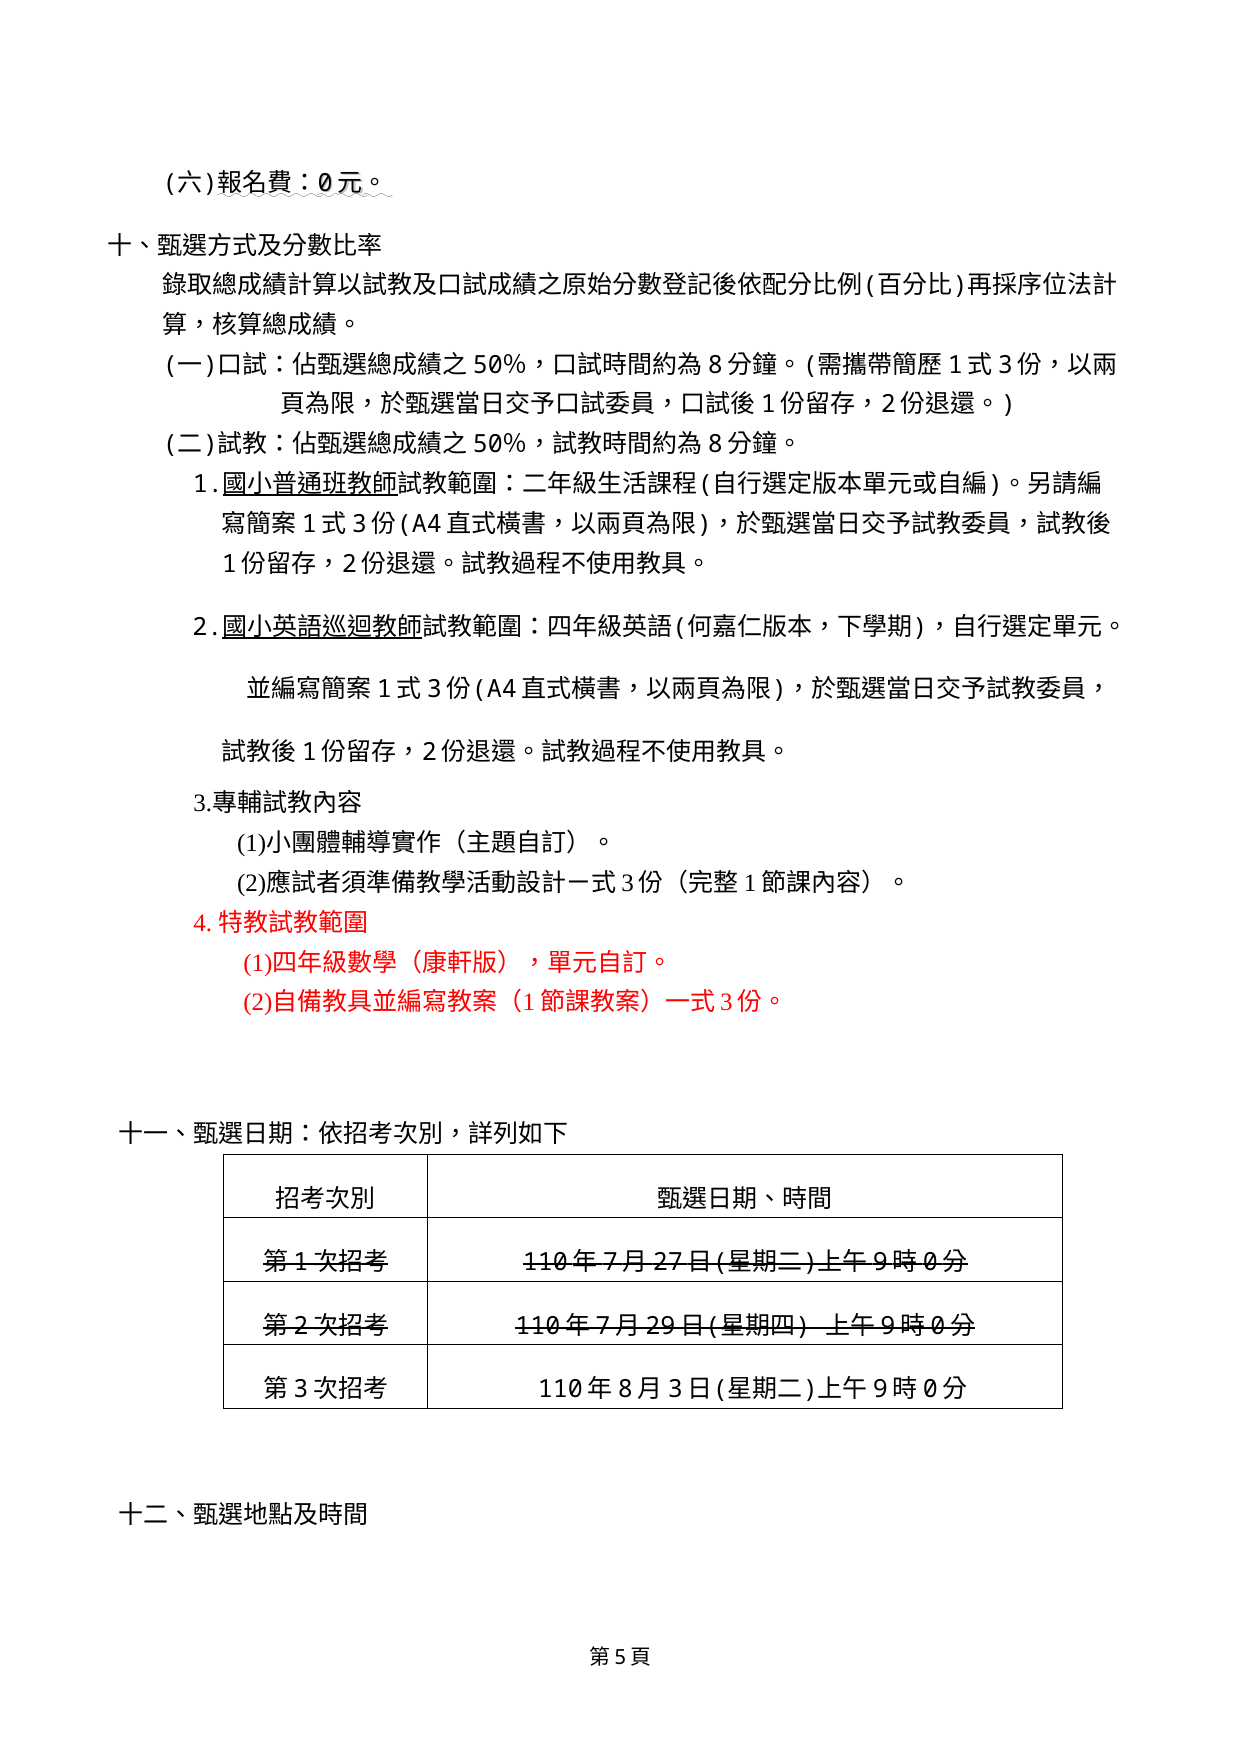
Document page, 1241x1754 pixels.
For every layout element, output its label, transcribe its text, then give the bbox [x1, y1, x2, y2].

table_cell 110年7月29日(星期四) 上午9時0分 [428, 1282, 1062, 1344]
table_cell 第3次招考 [224, 1345, 427, 1408]
text (一)口試：佔甄選總成績之50％，口試時間約為8分鐘。(需攜帶簡歷1式3份，以兩頁為限，於甄選當日交予口試委員，口試後1份留存，2份退還。) [163, 344, 1122, 420]
text (2)自備教具並編寫教案（1節課教案）一式3份。 [118, 982, 1122, 1018]
text (2)應試者須準備教學活動設計ㄧ式3份（完整1節課內容）。 [118, 862, 1122, 899]
text 十二、甄選地點及時間 [118, 1471, 1122, 1534]
text (1)小團體輔導實作（主題自訂）。 [118, 823, 1122, 859]
table_cell 110年8月3日(星期二)上午9時0分 [428, 1345, 1062, 1408]
text (六)報名費：0元。 [162, 162, 1122, 198]
text 1.國小普通班教師試教範圍：二年級生活課程(自行選定版本單元或自編)。另請編寫簡案1式3份(A4直式橫書，以兩頁為限)，於甄選當日交予試教委員，試教後1份留存，2份退還。試教過程不使用教具。 [163, 463, 1122, 579]
table_header 甄選日期、時間 [428, 1155, 1062, 1217]
text 十一、甄選日期：依招考次別，詳列如下 [118, 1114, 1122, 1150]
text 錄取總成績計算以試教及口試成績之原始分數登記後依配分比例(百分比)再採序位法計算，核算總成績。 [162, 264, 1122, 341]
text (二)試教：佔甄選總成績之50％，試教時間約為8分鐘。 [163, 424, 1122, 460]
text 十、甄選方式及分數比率 [108, 202, 1122, 264]
table_cell 第2次招考 [224, 1282, 427, 1344]
table_header 招考次別 [224, 1155, 427, 1217]
table_cell 第1次招考 [224, 1218, 427, 1281]
text 2.國小英語巡迴教師試教範圍：四年級英語(何嘉仁版本，下學期)，自行選定單元。 並編寫簡案1式3份(A4直式橫書，以兩頁為限)，於甄選當日交予試教委員，試教後1份留存，2份退還。試教過程不使用教具。 [192, 583, 1122, 770]
text 4. 特教試教範圍 [118, 902, 1122, 938]
text (1)四年級數學（康軒版），單元自訂。 [118, 942, 1122, 978]
text 3.專輔試教內容 [118, 783, 1122, 819]
table_cell 110年7月27日(星期二)上午9時0分 [428, 1218, 1062, 1281]
